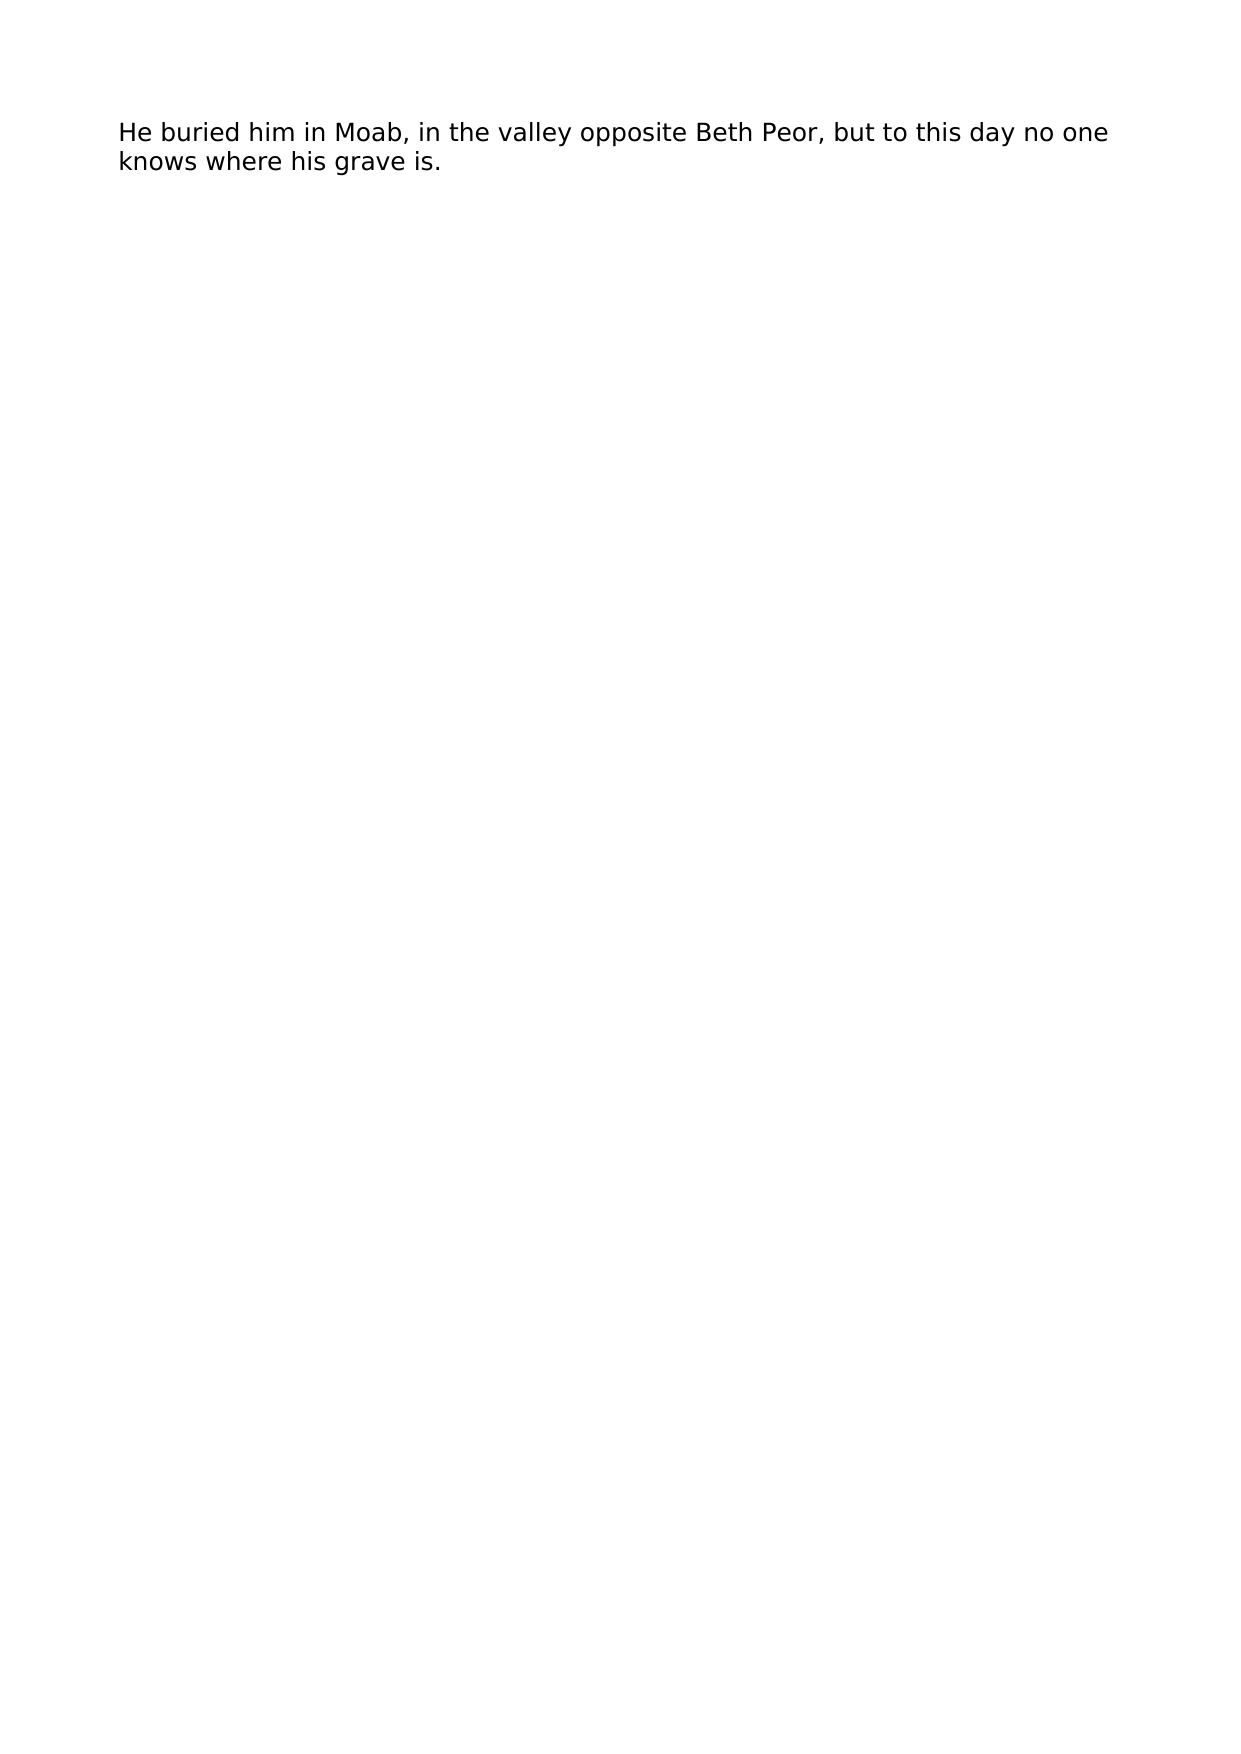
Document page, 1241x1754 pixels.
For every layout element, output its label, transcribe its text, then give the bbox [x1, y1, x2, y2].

text He buried him in Moab, in the valley opposite Beth Peor, but to this day no one knows where his grave is. [118, 118, 1122, 176]
